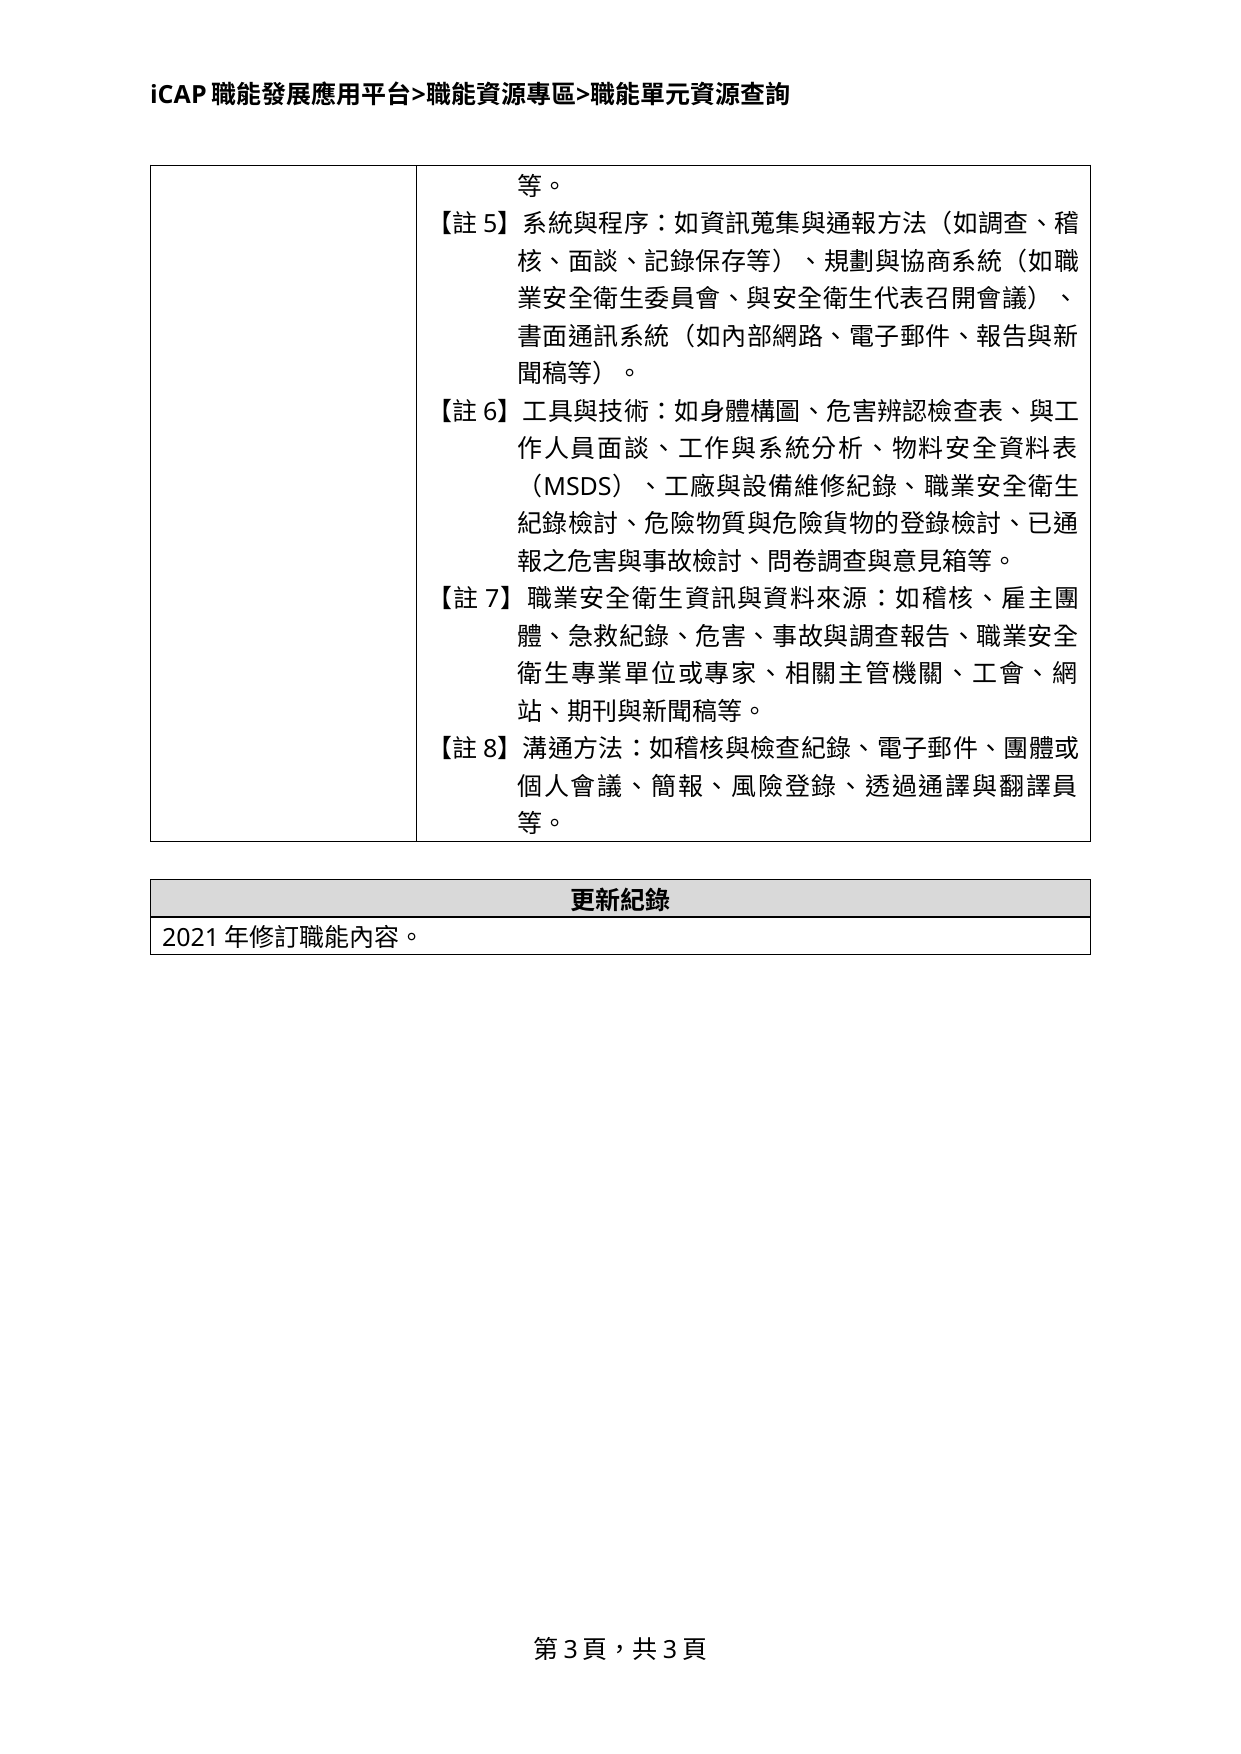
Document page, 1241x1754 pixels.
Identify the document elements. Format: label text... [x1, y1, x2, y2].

table_cell [151, 166, 416, 841]
table_cell 2021年修訂職能內容。 [151, 918, 1090, 954]
table_cell 等。 【註5】系統與程序：如資訊蒐集與通報方法（如調查、稽核、面談、記錄保存等）、規劃與協商系統（如職業安全衛生委員會、與安全衛生代表召開會議）、書面通訊系統（如內部網路、電子郵件、報告與新聞稿等）。 【註6】工具與技術：如身體構圖、危害辨認檢查表、與工作人員面談、工作與系統分析、物料安全資料表（MSDS）、工廠與設備維修紀錄、職業安全衛生紀錄檢討、危險物質與危險貨物的登錄檢討、已通報之危害與事故檢討、問卷調查與意見箱等。 【註7】職業安全衛生資訊與資料來源：如稽核、雇主團體、急救紀錄、危害、事故與調查報告、職業安全衛生專業單位或專家、相關主管機關、工會、網站、期刊與新聞稿等。 【註8】溝通方法：如稽核與檢查紀錄、電子郵件、團體或個人會議、簡報、風險登錄、透過通譯與翻譯員等。 [417, 166, 1090, 841]
table_header 更新紀錄 [151, 880, 1090, 916]
